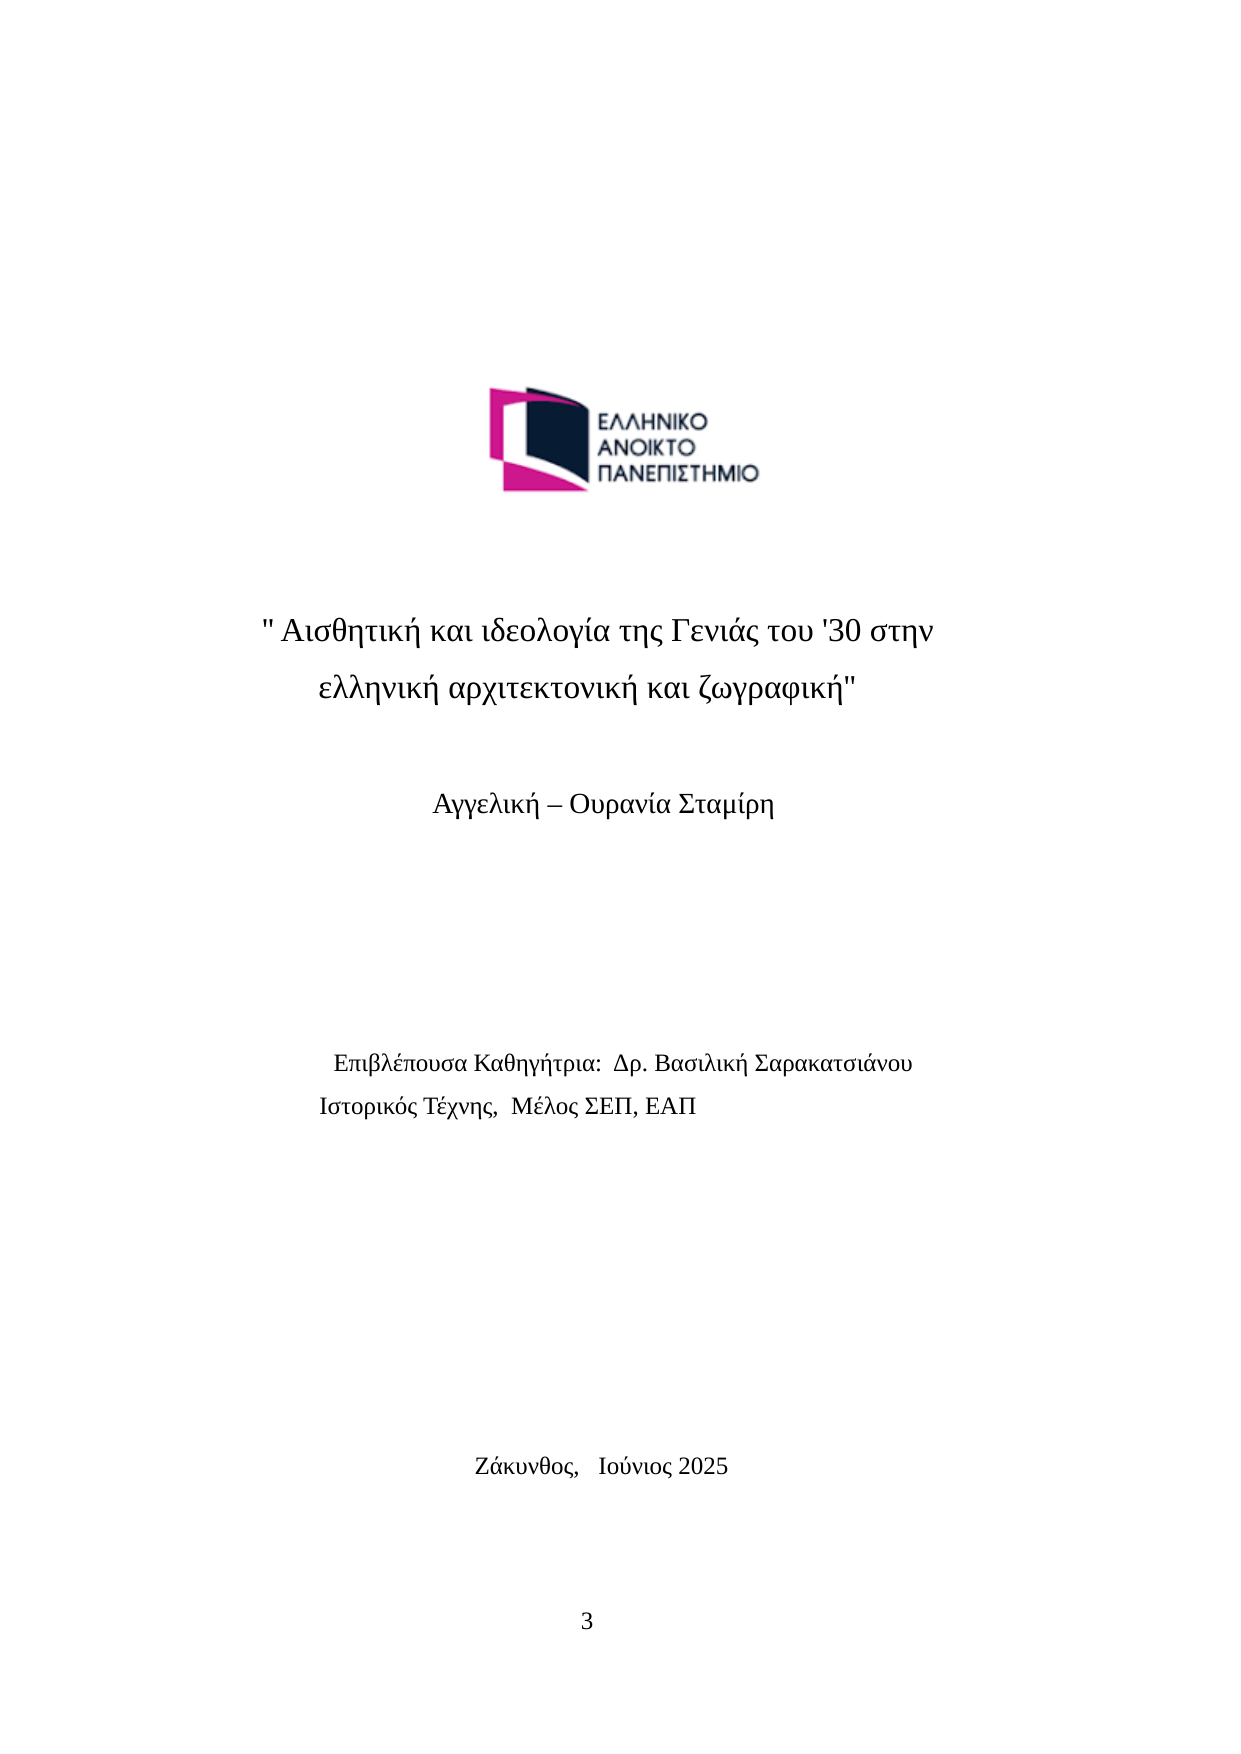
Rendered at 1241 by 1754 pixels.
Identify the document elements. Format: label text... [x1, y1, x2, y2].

text '' Αισθητική και ιδεολογία της Γενιάς του '30 στην [118, 291, 1122, 648]
text ελληνική αρχιτεκτονική και ζωγραφική'' [118, 667, 1122, 706]
text Επιβλέπουσα Καθηγήτρια: Δρ. Βασιλική Σαρακατσιάνου Ιστορικός Τέχνης, Μέλος ΣΕΠ, ΕΑΠ [118, 1048, 1122, 1120]
picture [460, 290, 780, 591]
text Αγγελική – Ουρανία Σταμίρη [118, 782, 1122, 821]
text Ζάκυνθος, Ιούνιος 2025 [118, 1451, 1122, 1479]
